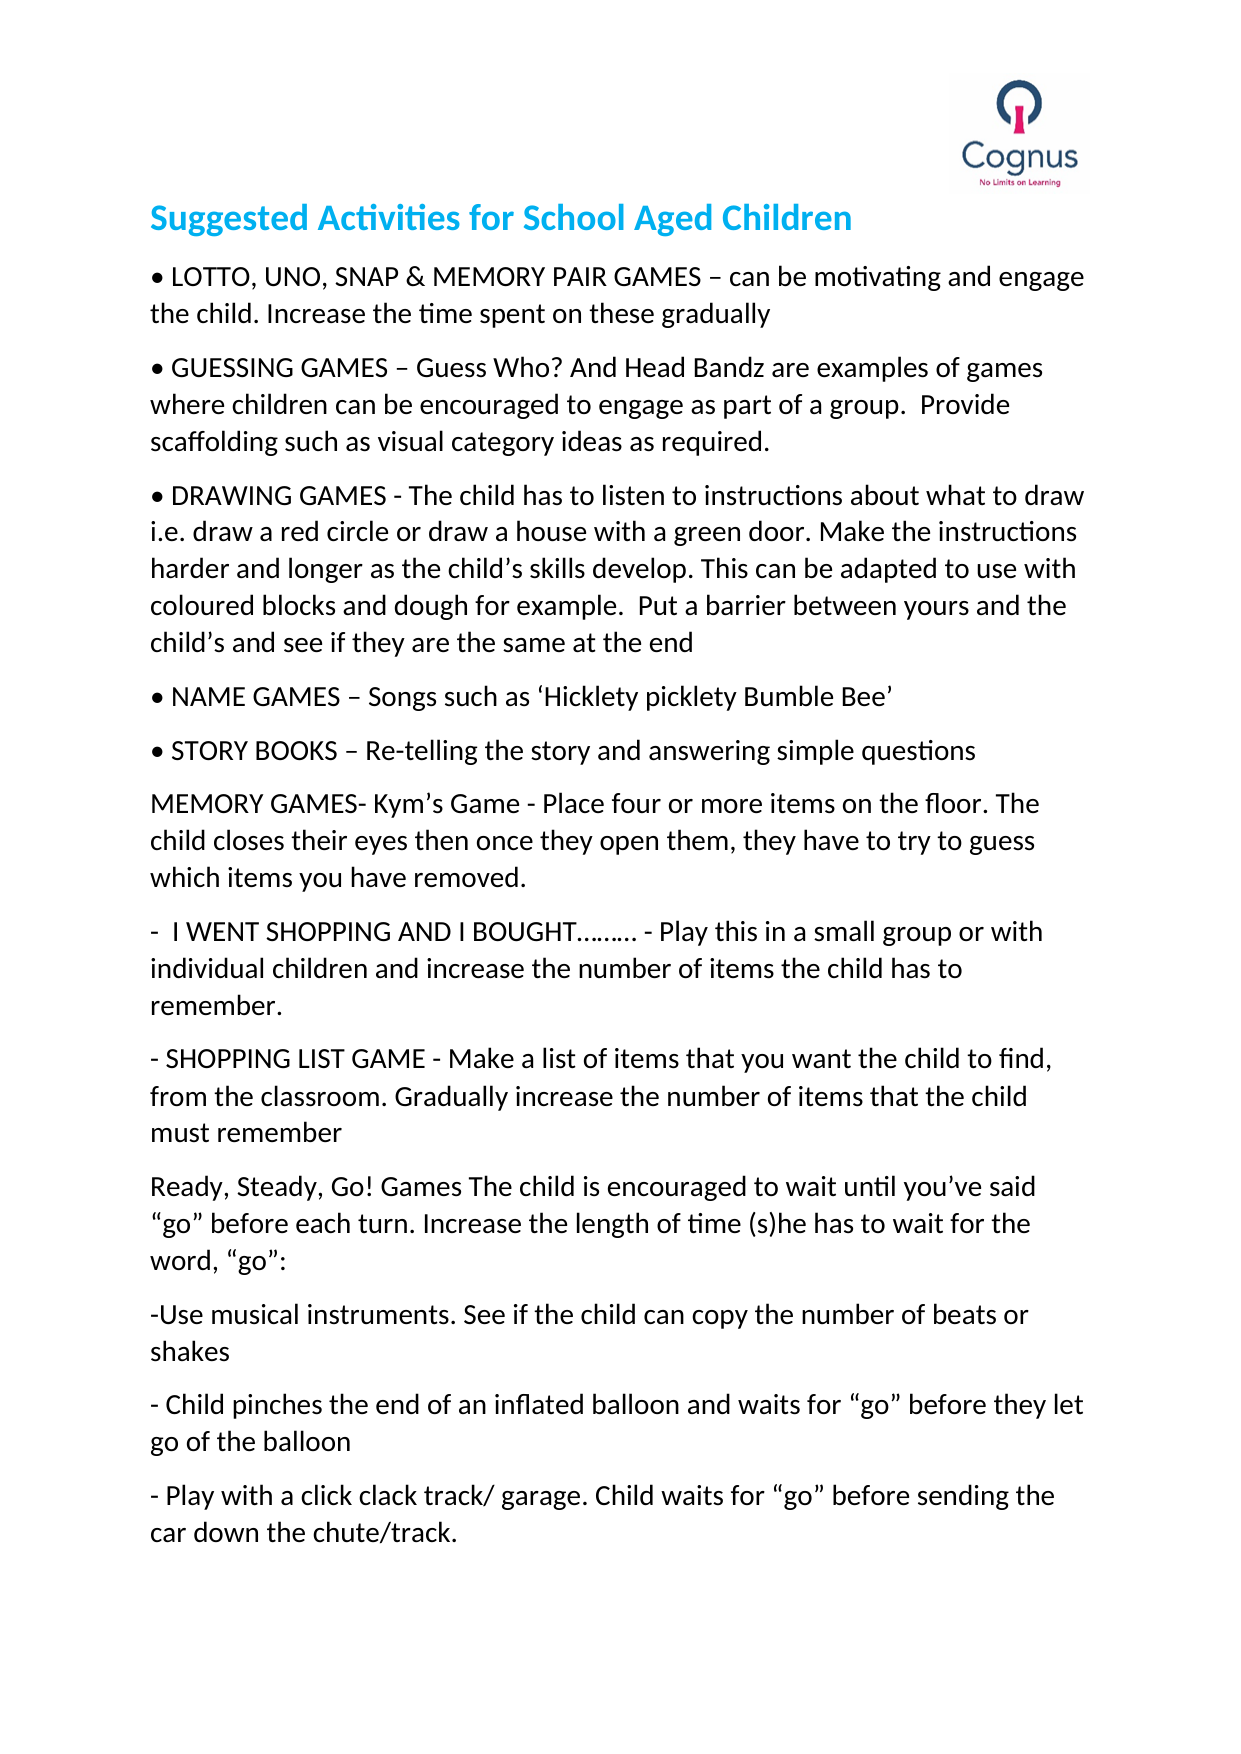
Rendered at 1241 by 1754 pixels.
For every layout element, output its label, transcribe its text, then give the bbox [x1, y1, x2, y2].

text • STORY BOOKS – Re-telling the story and answering simple questions [150, 732, 1090, 767]
text • NAME GAMES – Songs such as ‘Hicklety picklety Bumble Bee’ [150, 678, 1090, 714]
text • GUESSING GAMES – Guess Who? And Head Bandz are examples of games where children can be encouraged to engage as part of a group. Provide scaffolding such as visual category ideas as required. [150, 349, 1090, 458]
text - Play with a click clack track/ garage. Child waits for “go” before sending the car down the chute/track. [150, 1477, 1090, 1550]
text MEMORY GAMES- Kym’s Game - Place four or more items on the floor. The child closes their eyes then once they open them, they have to try to guess which items you have removed. [150, 785, 1090, 895]
text - SHOPPING LIST GAME - Make a list of items that you want the child to find, from the classroom. Gradually increase the number of items that the child must remember [150, 1041, 1090, 1150]
text • LOTTO, UNO, SNAP & MEMORY PAIR GAMES – can be motivating and engage the child. Increase the time spent on these gradually [150, 258, 1090, 331]
text Suggested Activities for School Aged Children [150, 194, 1090, 240]
text • DRAWING GAMES - The child has to listen to instructions about what to draw i.e. draw a red circle or draw a house with a green door. Make the instructions harder and longer as the child’s skills develop. This can be adapted to use with coloured blocks and dough for example. Put a barrier between yours and the child’s and see if they are the same at the end [150, 477, 1090, 660]
text - Child pinches the end of an inflated balloon and waits for “go” before they let go of the balloon [150, 1386, 1090, 1459]
text - I WENT SHOPPING AND I BOUGHT……… - Play this in a small group or with individual children and increase the number of items the child has to remember. [150, 913, 1090, 1023]
text Ready, Steady, Go! Games The child is encouraged to wait until you’ve said “go” before each turn. Increase the length of time (s)he has to wait for the word, “go”: [150, 1168, 1090, 1278]
text -Use musical instruments. See if the child can copy the number of beats or shakes [150, 1296, 1090, 1368]
